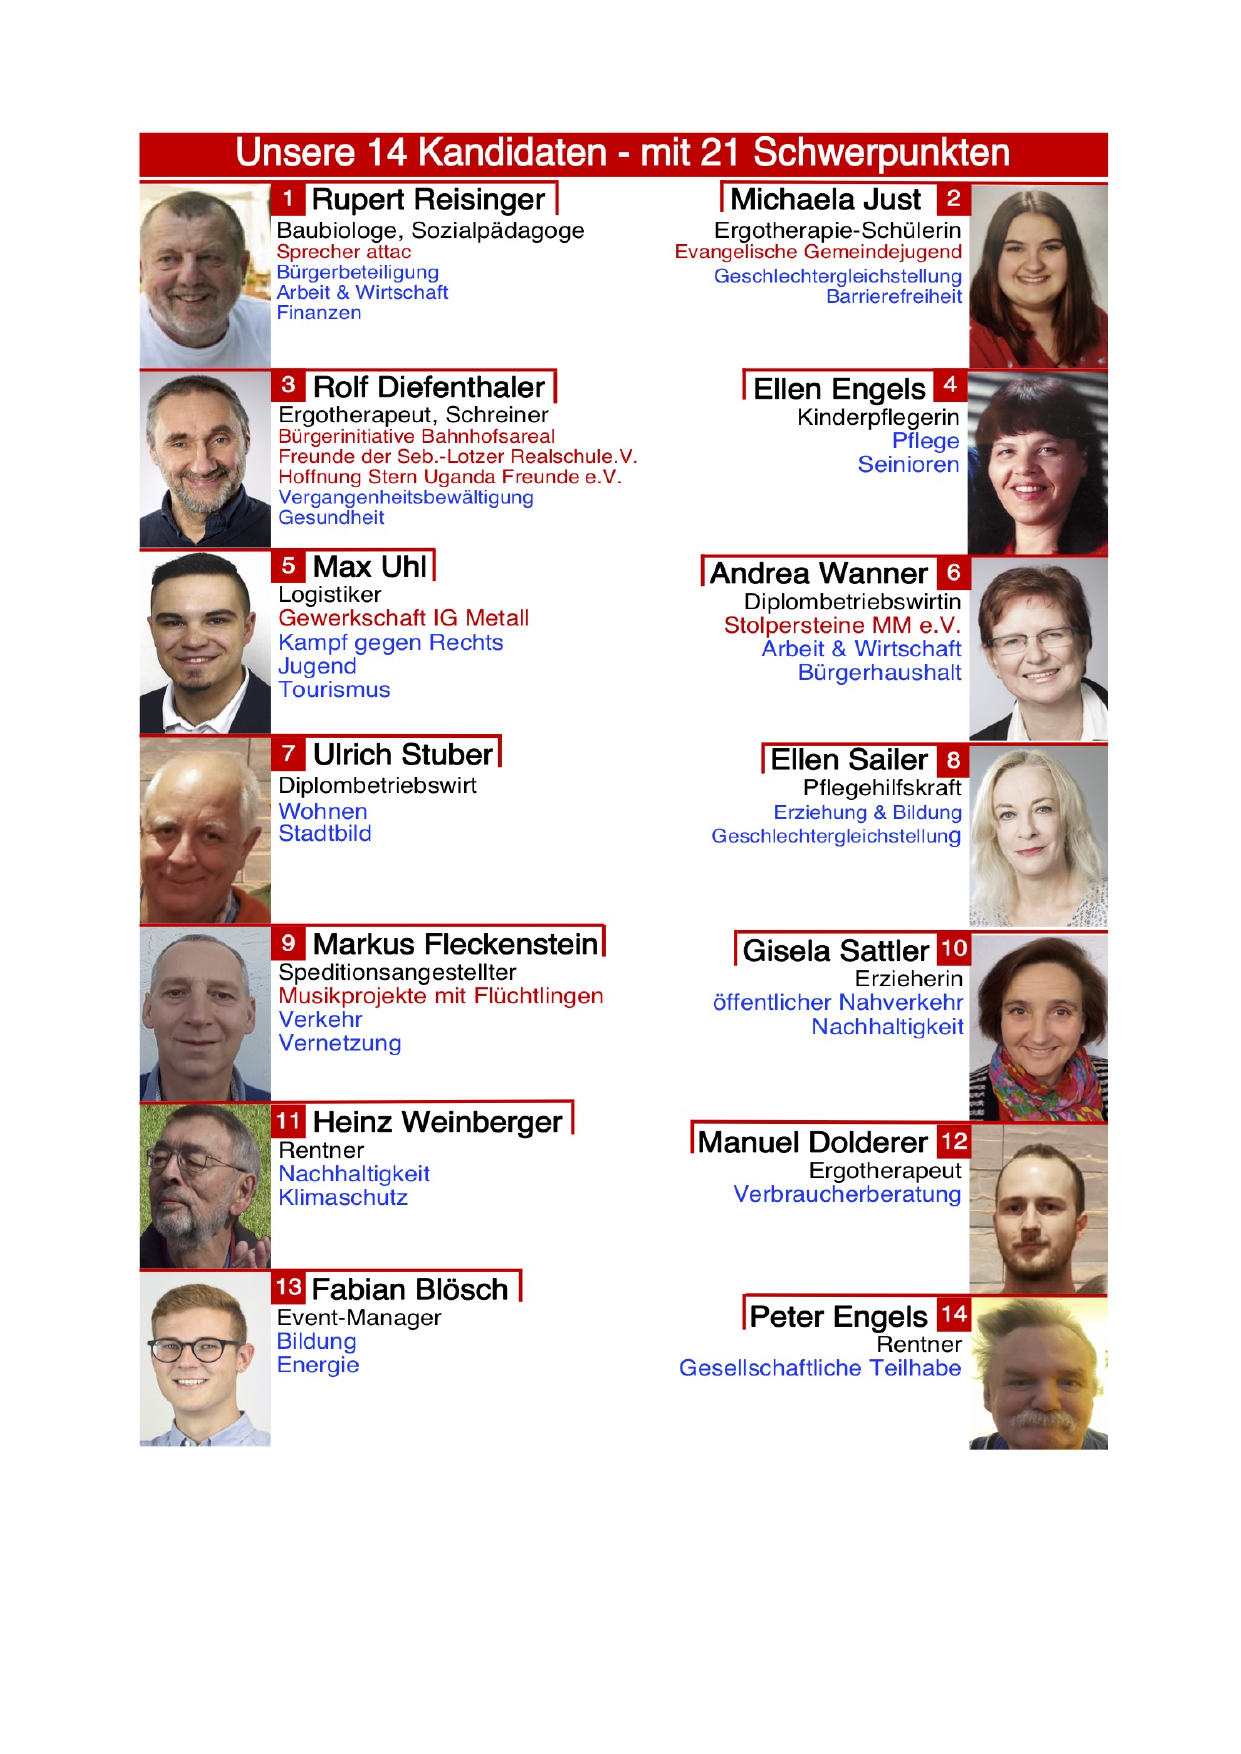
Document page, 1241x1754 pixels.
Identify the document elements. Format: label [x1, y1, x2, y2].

picture [127, 118, 1121, 1471]
